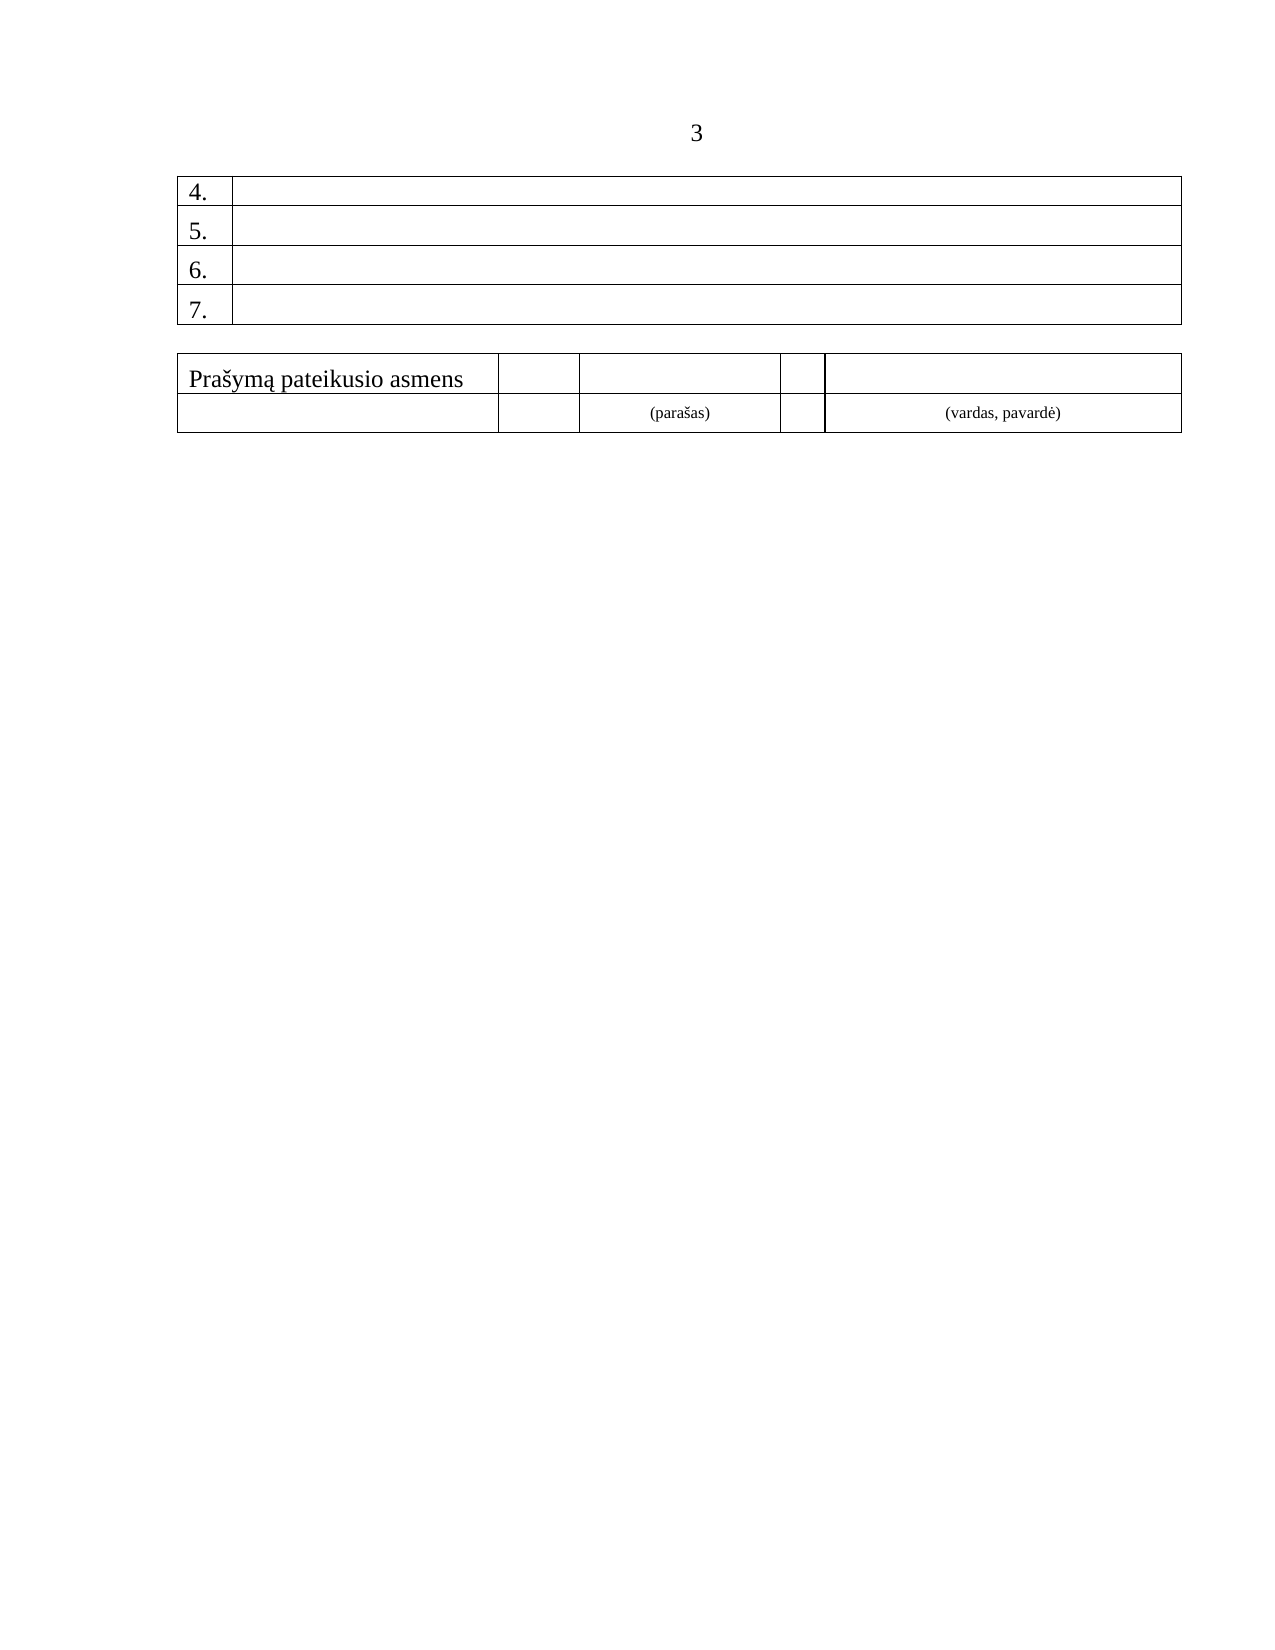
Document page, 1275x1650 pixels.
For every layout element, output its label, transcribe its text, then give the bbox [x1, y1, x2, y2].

table_cell [233, 285, 1181, 323]
table_cell [233, 246, 1181, 284]
table_cell [499, 394, 579, 432]
table_cell 4. [178, 177, 232, 205]
table_cell 6. [178, 246, 232, 284]
table_header [499, 354, 579, 393]
table_header [781, 354, 824, 393]
table_cell 5. [178, 206, 232, 245]
table_header [826, 354, 1181, 393]
table_header [580, 354, 780, 393]
table_cell [178, 394, 498, 432]
table_cell [233, 177, 1181, 205]
table_cell [233, 206, 1181, 245]
table_cell 7. [178, 285, 232, 323]
table_header Prašymą pateikusio asmens [178, 354, 498, 393]
table_cell (parašas) [580, 394, 780, 432]
table_cell (vardas, pavardė) [826, 394, 1181, 432]
table_cell [781, 394, 824, 432]
